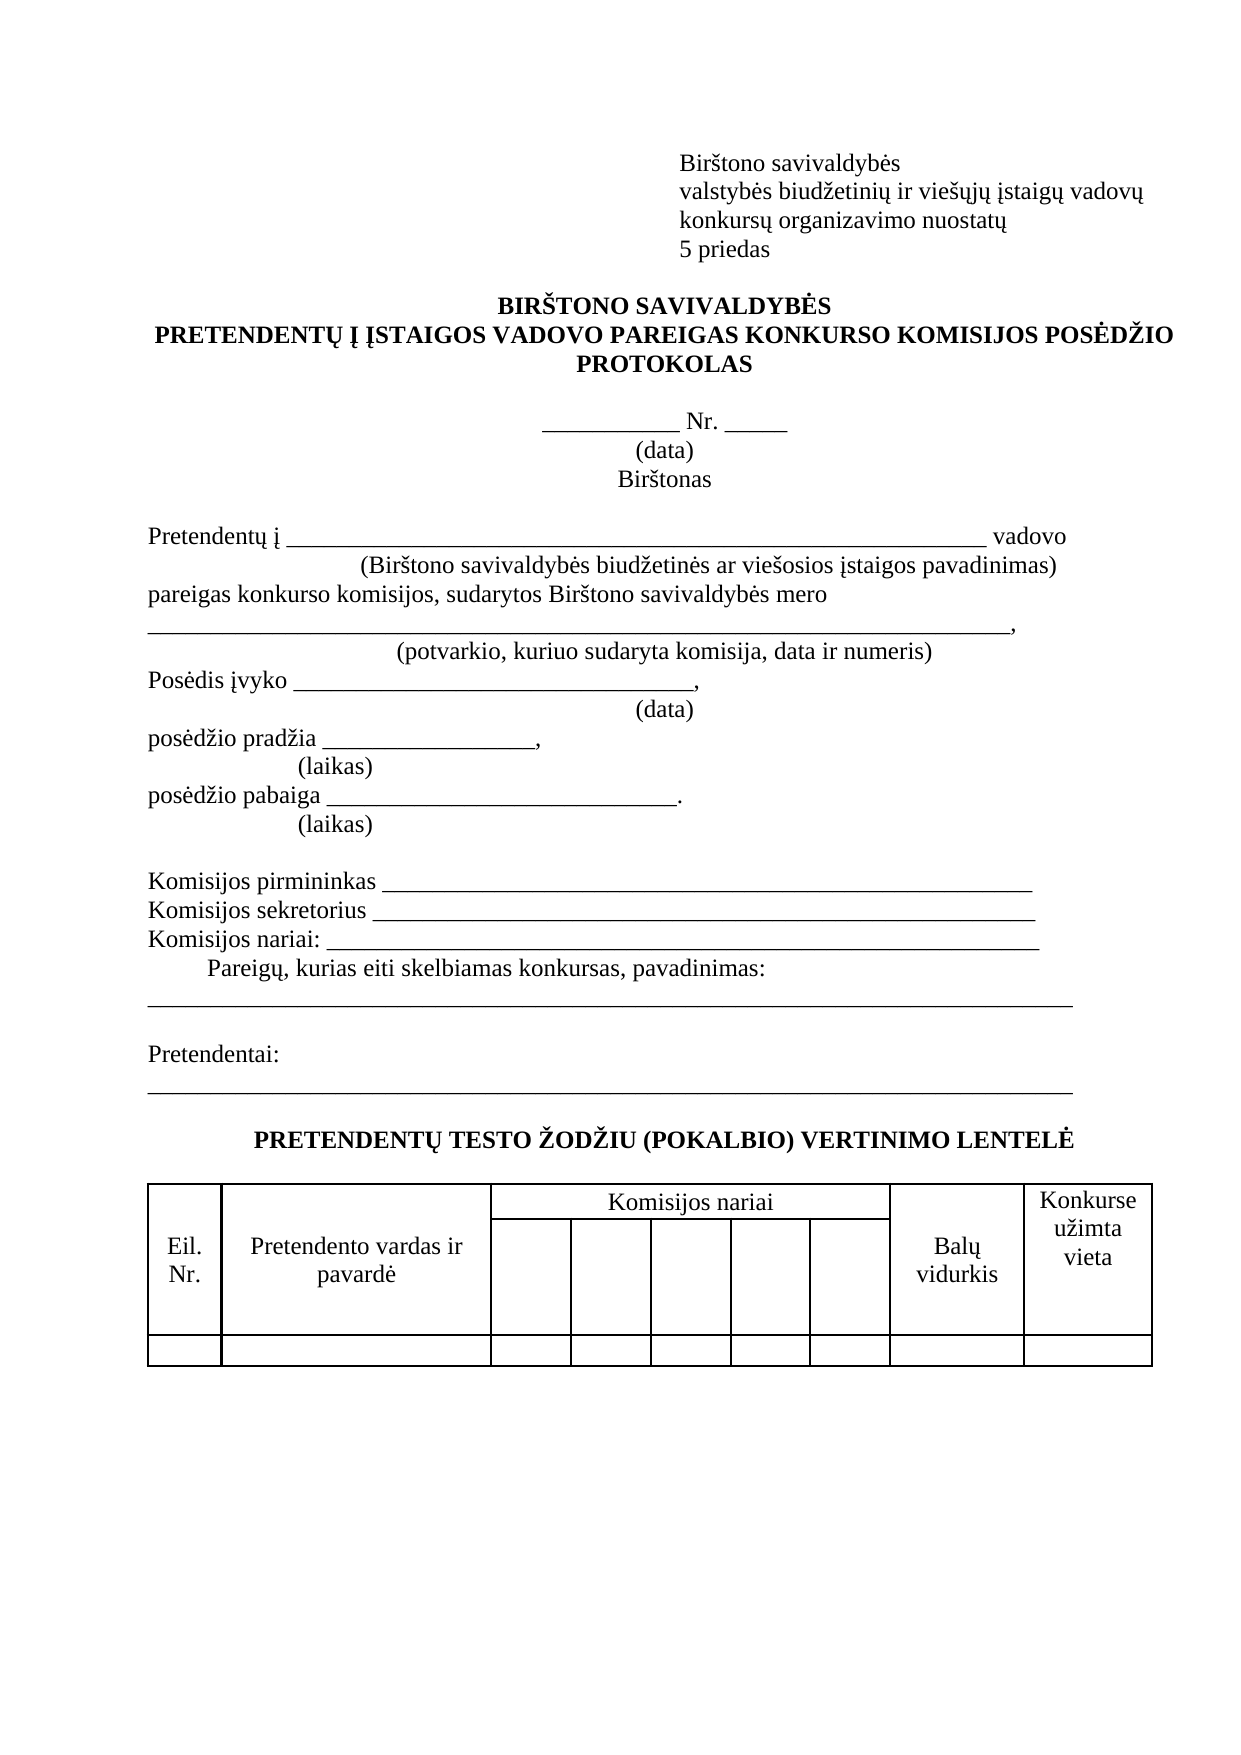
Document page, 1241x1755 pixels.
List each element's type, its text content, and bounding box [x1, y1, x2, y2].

table_cell [572, 1220, 650, 1334]
text (laikas) [148, 809, 1181, 838]
text (laikas) [148, 751, 1181, 780]
text __________________________________________________________________________ [148, 981, 1181, 1010]
table_cell [223, 1336, 490, 1365]
table_cell [732, 1336, 809, 1365]
text posėdžio pradžia _________________, [148, 723, 1181, 751]
table_cell [652, 1336, 730, 1365]
table_cell [572, 1336, 650, 1365]
text Birštono savivaldybės [679, 148, 1181, 176]
text Komisijos sekretorius _____________________________________________________ [148, 895, 1181, 924]
text Pretendentų į ________________________________________________________ vadovo [148, 521, 1181, 550]
text Posėdis įvyko ________________________________, [148, 665, 1181, 694]
text (data) [148, 694, 1181, 723]
text Pareigų, kurias eiti skelbiamas konkursas, pavadinimas: [207, 953, 1181, 981]
table_cell [492, 1220, 570, 1334]
text pareigas konkurso komisijos, sudarytos Birštono savivaldybės mero [148, 579, 1181, 608]
table_cell [652, 1220, 730, 1334]
table_cell [149, 1336, 220, 1365]
table_header Konkurse užimta vieta [1025, 1185, 1151, 1334]
table_cell [1025, 1336, 1151, 1365]
text konkursų organizavimo nuostatų [679, 205, 1181, 234]
table_cell [891, 1336, 1023, 1365]
table_header Eil. Nr. [149, 1185, 220, 1334]
text Komisijos pirmininkas ____________________________________________________ [148, 866, 1181, 895]
table_cell [811, 1336, 889, 1365]
table_header Komisijos nariai [492, 1185, 889, 1218]
table_header Pretendento vardas ir pavardė [223, 1185, 490, 1334]
text Birštonas [148, 464, 1181, 493]
table_header Balų vidurkis [891, 1185, 1023, 1334]
table_cell [492, 1336, 570, 1365]
text Pretendentai: [148, 1039, 1181, 1068]
text BIRŠTONO SAVIVALDYBĖS [148, 291, 1181, 320]
text (data) [148, 435, 1181, 464]
text 5 priedas [679, 234, 1181, 263]
text PROTOKOLAS [148, 349, 1181, 378]
text (Birštono savivaldybės biudžetinės ar viešosios įstaigos pavadinimas) [360, 550, 1181, 579]
table_cell [811, 1220, 889, 1334]
table_cell [732, 1220, 809, 1334]
text PRETENDENTŲ TESTO ŽODŽIU (POKALBIO) VERTINIMO LENTELĖ [148, 1125, 1181, 1154]
text (potvarkio, kuriuo sudaryta komisija, data ir numeris) [148, 636, 1181, 665]
text posėdžio pabaiga ____________________________. [148, 780, 1181, 809]
text __________________________________________________________________________ [148, 1068, 1181, 1096]
text valstybės biudžetinių ir viešųjų įstaigų vadovų [679, 176, 1181, 205]
text PRETENDENTŲ Į ĮSTAIGOS VADOVO PAREIGAS KONKURSO KOMISIJOS POSĖDŽIO [148, 320, 1181, 349]
text Komisijos nariai: _________________________________________________________ [148, 924, 1181, 953]
text ___________ Nr. _____ [148, 406, 1181, 435]
text _____________________________________________________________________, [148, 608, 1181, 636]
